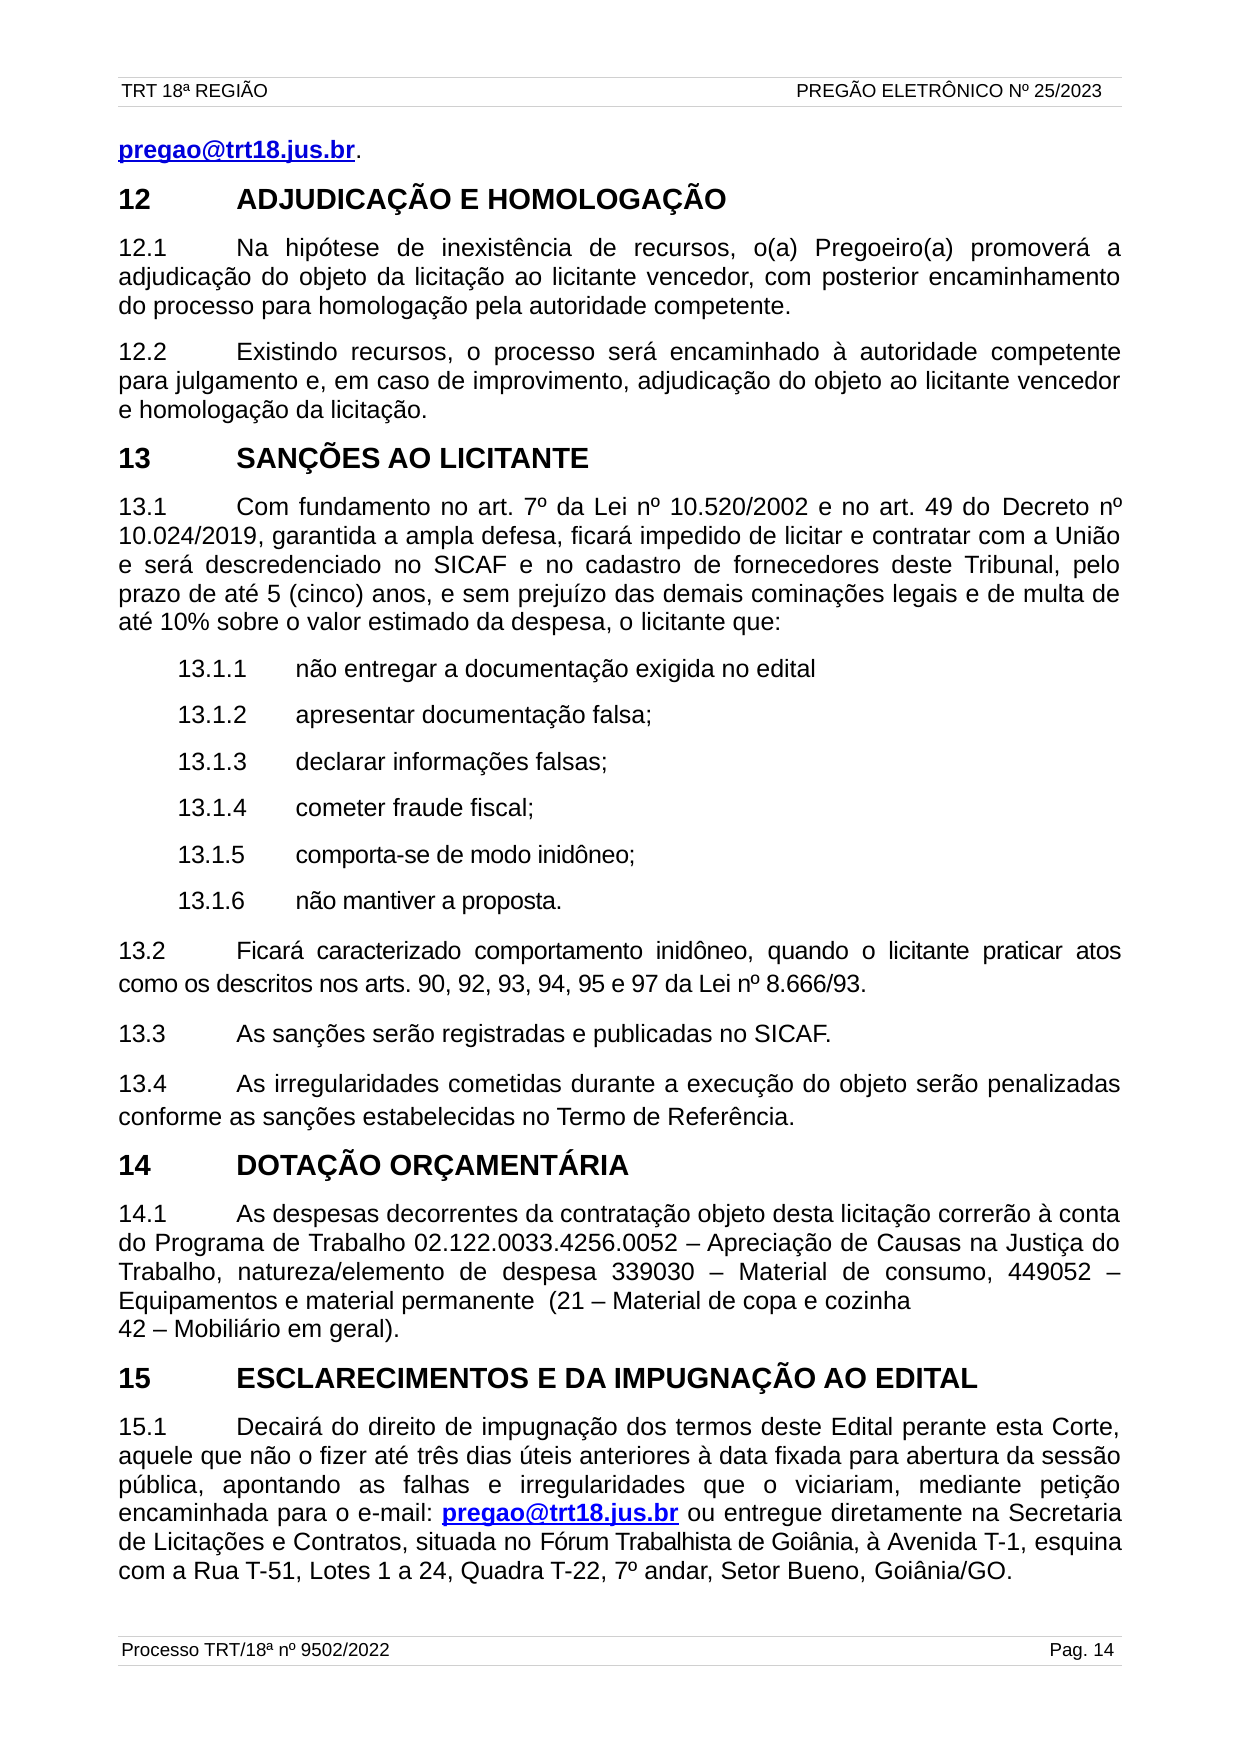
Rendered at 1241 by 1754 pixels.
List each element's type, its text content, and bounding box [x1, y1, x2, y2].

text 12.1 Na hipótese de inexistência de recursos, o(a) Pregoeiro(a) promoverá a adjudicação do objeto da licitação ao licitante vencedor, com posterior encaminhamento do processo para homologação pela autoridade competente. [118, 233, 1122, 319]
text pregao@trt18.jus.br. [118, 136, 1122, 164]
text 13.1.3 declarar informações falsas; [177, 747, 1122, 776]
text 13 SANÇÕES AO LICITANTE [118, 441, 1122, 475]
list 13.1.5 comporta-se de modo inidôneo; [177, 840, 1122, 868]
list 13.1.6 não mantiver a proposta. [177, 886, 1122, 915]
text 13.1.1 não entregar a documentação exigida no edital [177, 654, 1122, 683]
text 13.1 Com fundamento no art. 7º da Lei nº 10.520/2002 e no art. 49 do Decreto nº 10.024/2019, garantida a ampla defesa, ficará impedido de licitar e contratar com a União e será descredenciado no SICAF e no cadastro de fornecedores deste Tribunal, pelo prazo de até 5 (cinco) anos, e sem prejuízo das demais cominações legais e de multa de até 10% sobre o valor estimado da despesa, o licitante que: [118, 492, 1122, 636]
text 15 ESCLARECIMENTOS E DA IMPUGNAÇÃO AO EDITAL [118, 1361, 1122, 1394]
text 13.1.4 cometer fraude fiscal; [177, 793, 1122, 822]
text 14.1 As despesas decorrentes da contratação objeto desta licitação correrão à conta do Programa de Trabalho 02.122.0033.4256.0052 – Apreciação de Causas na Justiça do Trabalho, natureza/elemento de despesa 339030 – Material de consumo, 449052 – Equipamentos e material permanente (21 – Material de copa e cozinha [118, 1199, 1122, 1314]
text 15.1 Decairá do direito de impugnação dos termos deste Edital perante esta Corte, aquele que não o fizer até três dias úteis anteriores à data fixada para abertura da sessão pública, apontando as falhas e irregularidades que o viciariam, mediante petição encaminhada para o e-mail: pregao@trt18.jus.br ou entregue diretamente na Secretaria de Licitações e Contratos, situada no Fórum Trabalhista de Goiânia, à Avenida T-1, esquina com a Rua T-51, Lotes 1 a 24, Quadra T-22, 7º andar, Setor Bueno, Goiânia/GO. [118, 1412, 1122, 1585]
text 42 – Mobiliário em geral). [118, 1314, 1122, 1343]
text 13.2 Ficará caracterizado comportamento inidôneo, quando o licitante praticar atos como os descritos nos arts. 90, 92, 93, 94, 95 e 97 da Lei nº 8.666/93. [118, 933, 1122, 998]
text 12 ADJUDICAÇÃO E HOMOLOGAÇÃO [118, 182, 1122, 216]
list 13.4 As irregularidades cometidas durante a execução do objeto serão penalizadas conforme as sanções estabelecidas no Termo de Referência. [118, 1066, 1122, 1131]
text 12.2 Existindo recursos, o processo será encaminhado à autoridade competente para julgamento e, em caso de improvimento, adjudicação do objeto ao licitante vencedor e homologação da licitação. [118, 337, 1122, 423]
text 13.1.2 apresentar documentação falsa; [177, 700, 1122, 729]
text 14 DOTAÇÃO ORÇAMENTÁRIA [118, 1148, 1122, 1182]
text 13.3 As sanções serão registradas e publicadas no SICAF. [118, 1015, 1122, 1048]
